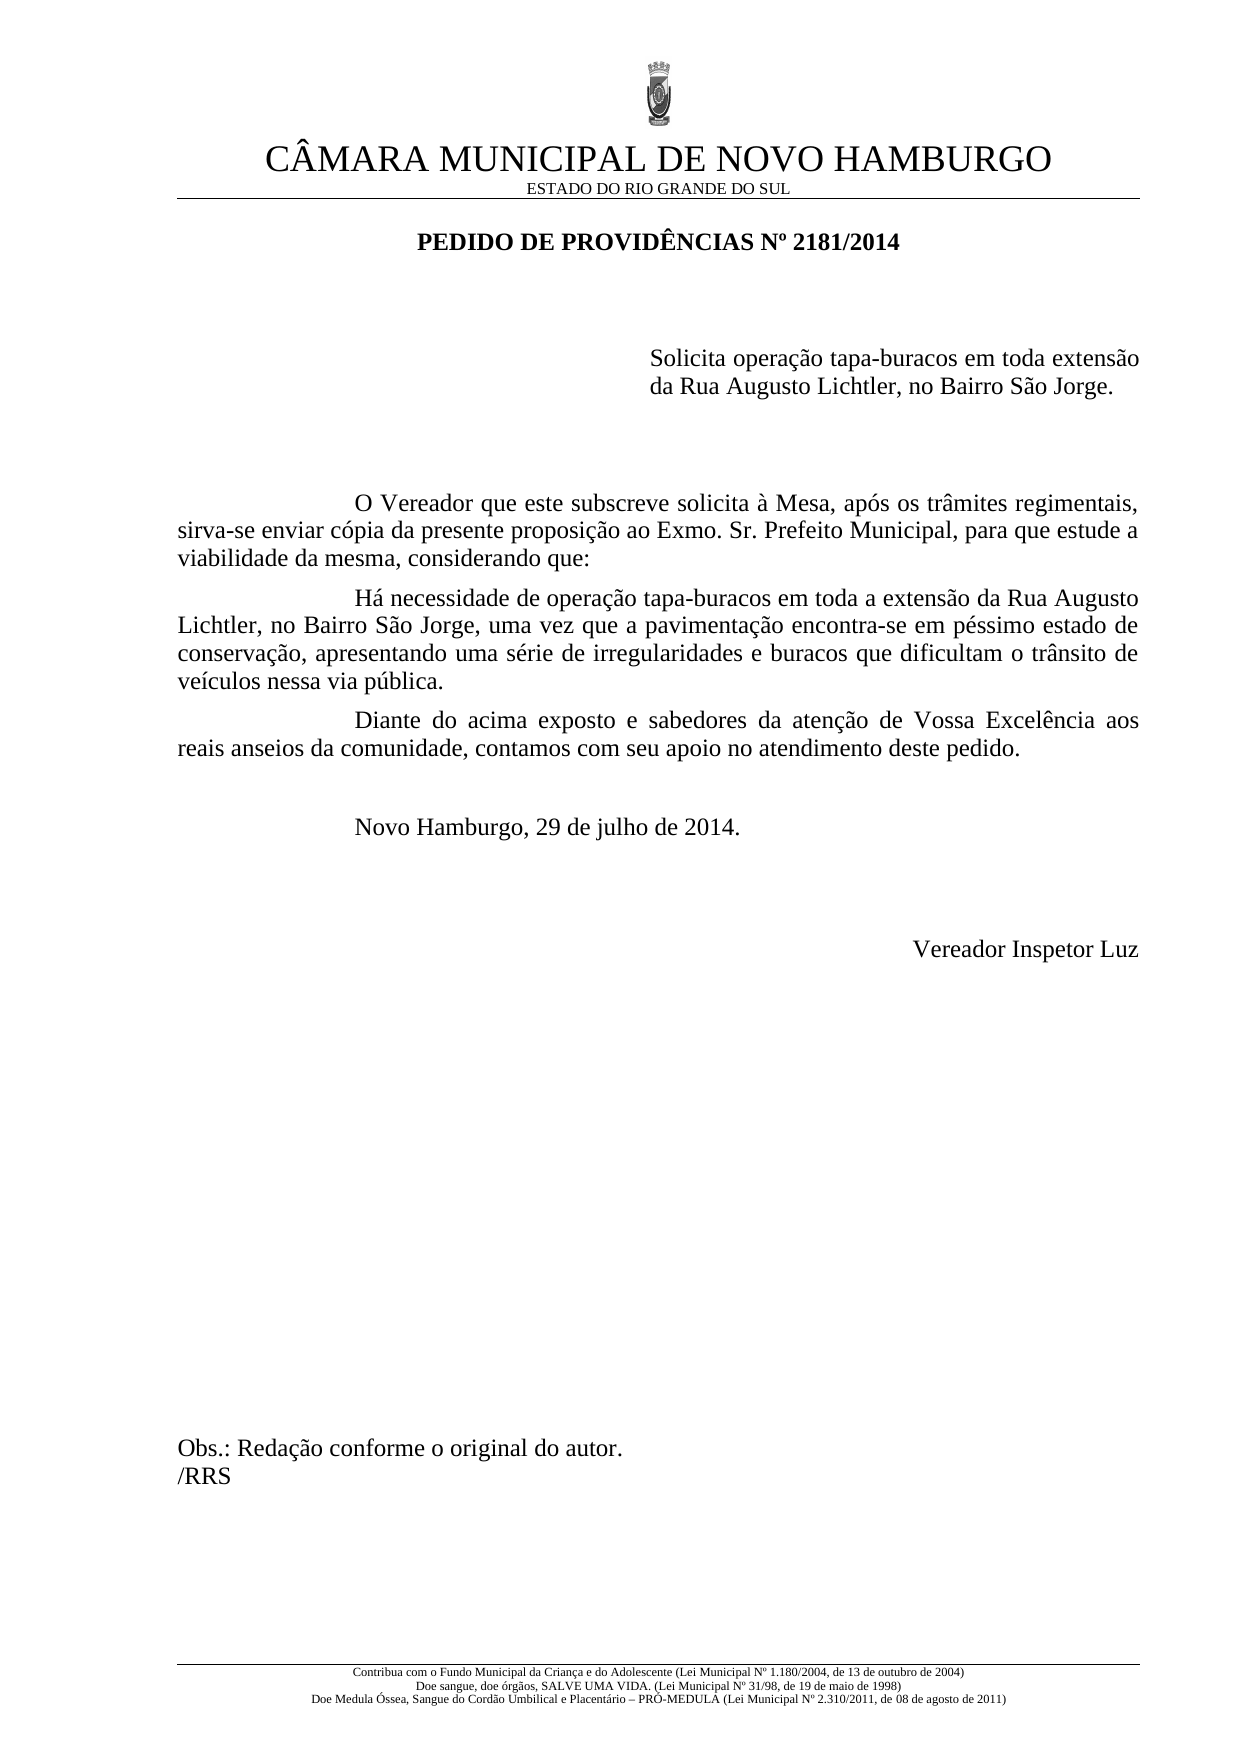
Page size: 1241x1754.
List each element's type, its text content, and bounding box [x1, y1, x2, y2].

text /RRS [177, 1462, 1140, 1489]
text Diante do acima exposto e sabedores da atenção de Vossa Excelência aos reais anseios da comunidade, contamos com seu apoio no atendimento deste pedido. [177, 706, 1140, 762]
text Obs.: Redação conforme o original do autor. [177, 1434, 1140, 1462]
text Solicita operação tapa-buracos em toda extensão da Rua Augusto Lichtler, no Bairro São Jorge. [649, 344, 1140, 400]
text Há necessidade de operação tapa-buracos em toda a extensão da Rua Augusto Lichtler, no Bairro São Jorge, uma vez que a pavimentação encontra-se em péssimo estado de conservação, apresentando uma série de irregularidades e buracos que dificultam o trânsito de veículos nessa via pública. [177, 584, 1140, 694]
text O Vereador que este subscreve solicita à Mesa, após os trâmites regimentais, sirva-se enviar cópia da presente proposição ao Exmo. Sr. Prefeito Municipal, para que estude a viabilidade da mesma, considerando que: [177, 489, 1140, 572]
title PEDIDO DE PROVIDÊNCIAS Nº 2181/2014 [177, 228, 1140, 256]
text Vereador Inspetor Luz [768, 935, 1140, 963]
text Novo Hamburgo, 29 de julho de 2014. [177, 813, 1140, 841]
